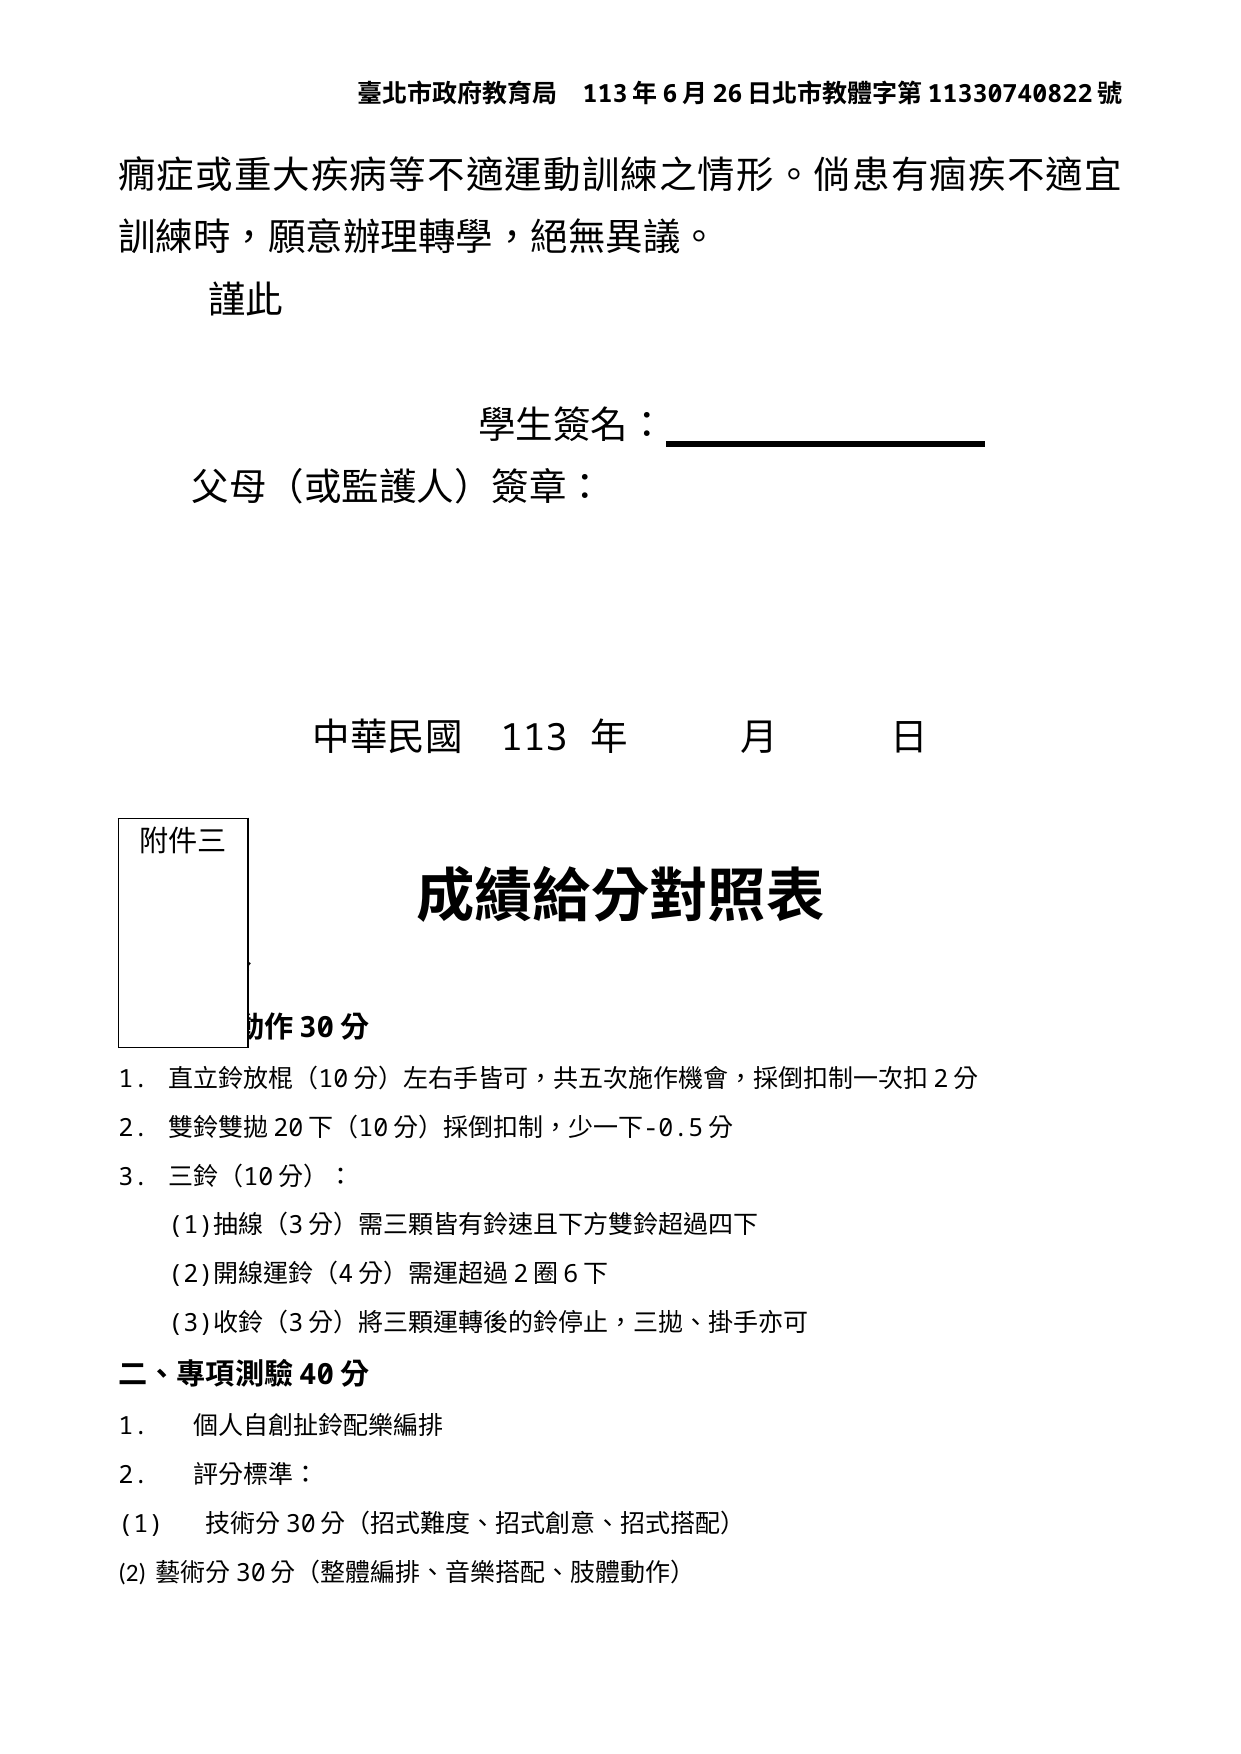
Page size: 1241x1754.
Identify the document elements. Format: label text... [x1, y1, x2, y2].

text (1)抽線（3分）需三顆皆有鈴速且下方雙鈴超過四下 [168, 1205, 1122, 1241]
text 父母（或監護人）簽章： [162, 443, 1122, 505]
text 癇症或重大疾病等不適運動訓練之情形。倘患有痼疾不適宜訓練時，願意辦理轉學，絕無異議。 [118, 130, 1122, 255]
list 三鈴（10分）： [118, 1156, 1122, 1192]
text (3)收鈴（3分）將三顆運轉後的鈴停止，三拋、掛手亦可 [168, 1302, 1122, 1338]
text 二、專項測驗40分 [118, 1351, 1122, 1393]
text 學生簽名： [118, 380, 1122, 443]
text 謹此 [118, 255, 1122, 318]
list 藝術分30分（整體編排、音樂搭配、肢體動作） [118, 1552, 1122, 1588]
list 雙鈴雙拋20下（10分）採倒扣制，少一下-0.5分 [118, 1107, 1122, 1143]
text 一、基本動作30分 [249, 1003, 1122, 1046]
list 直立鈴放棍（10分）左右手皆可，共五次施作機會，採倒扣制一次扣2分 [118, 1058, 1122, 1095]
list 評分標準： [118, 1454, 1122, 1491]
text 成績給分對照表 [119, 819, 247, 1047]
text 成績給分對照表 [249, 818, 1122, 943]
text (2)開線運鈴（4分）需運超過2圈6下 [168, 1253, 1122, 1290]
text 附件三 [134, 827, 232, 858]
text 中華民國 113 年 月 日 [118, 693, 1122, 755]
text 壹、扯鈴 [249, 943, 1122, 991]
list 技術分30分（招式難度、招式創意、招式搭配） [118, 1503, 1122, 1539]
list 個人自創扯鈴配樂編排 [118, 1406, 1122, 1442]
